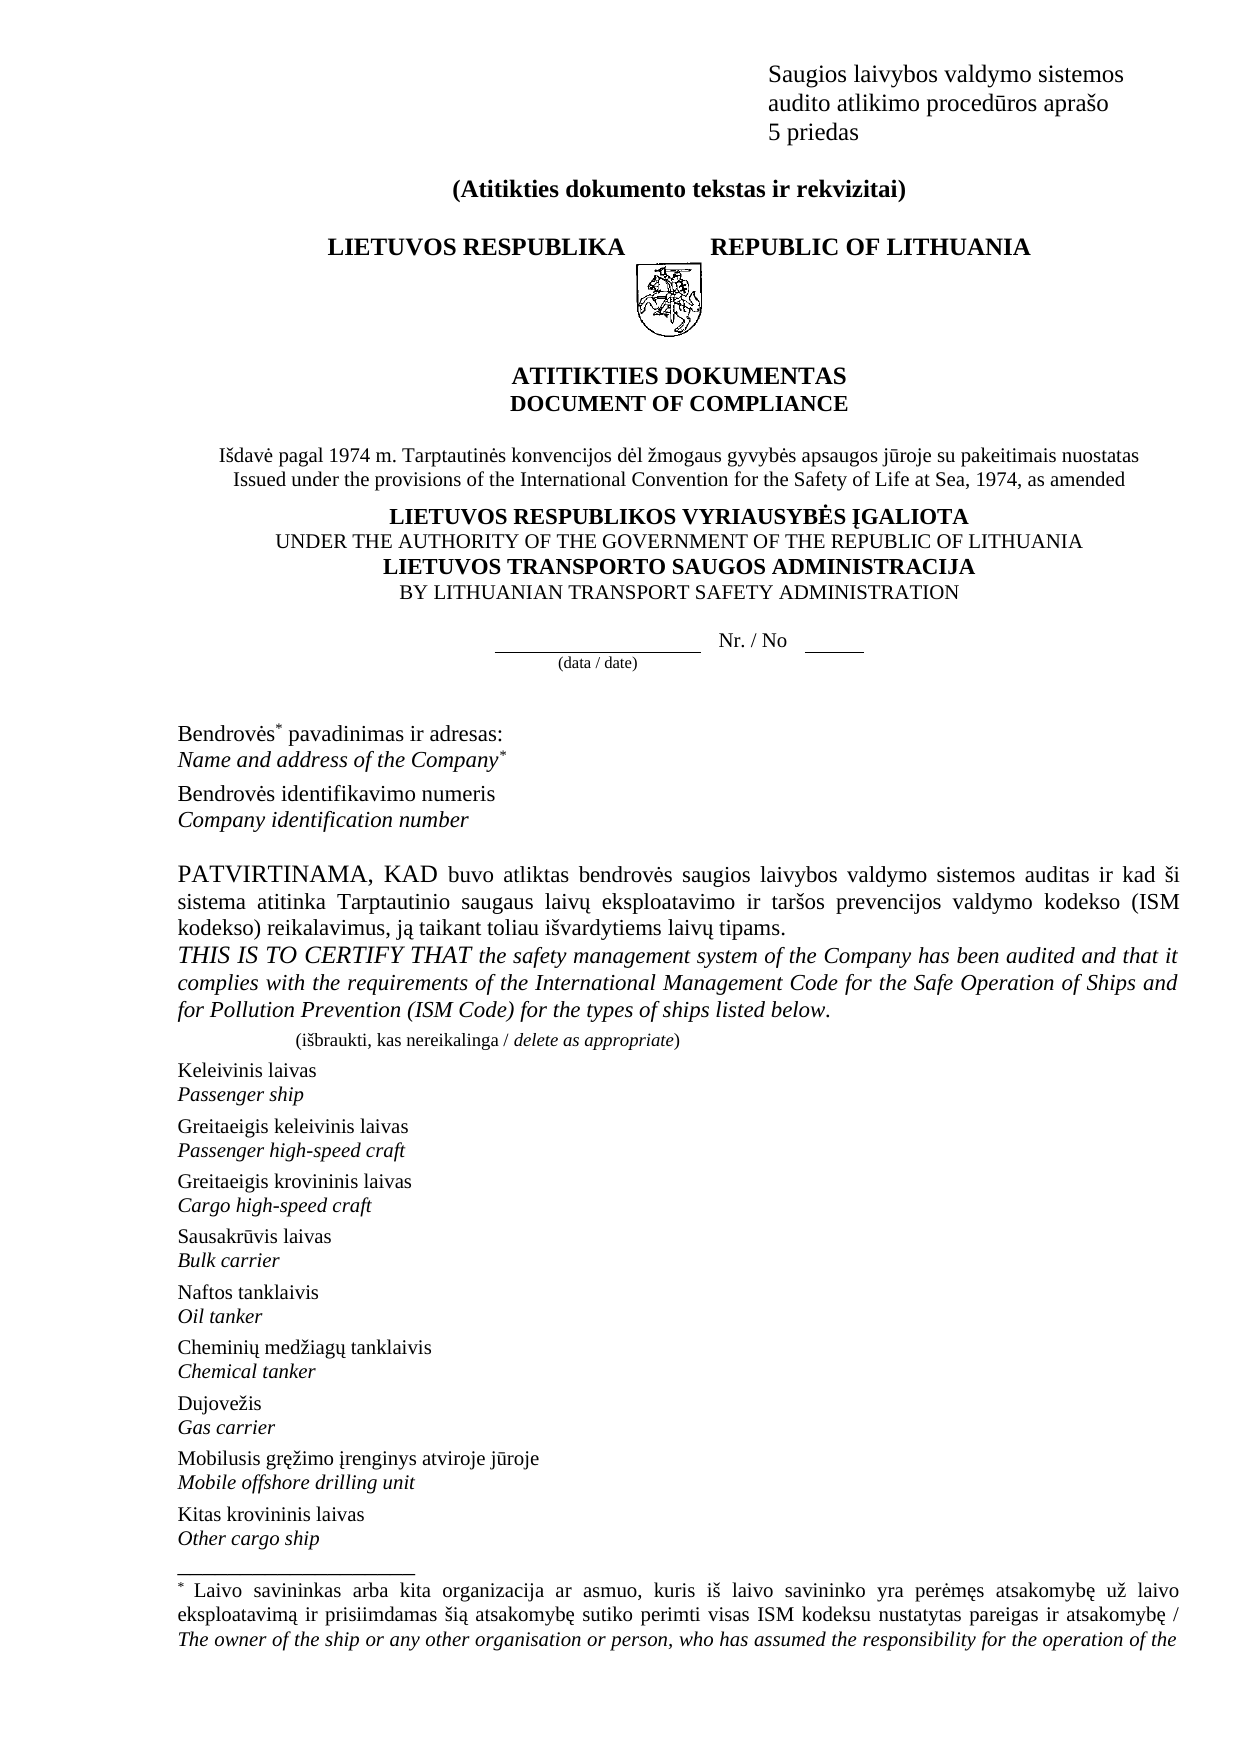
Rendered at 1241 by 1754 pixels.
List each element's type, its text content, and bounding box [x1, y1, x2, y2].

text Cheminių medžiagų tanklaivis [177, 1335, 1181, 1359]
text DOCUMENT OF COMPLIANCE [177, 390, 1181, 416]
text 5 priedas [768, 117, 1181, 145]
text Sausakrūvis laivas [177, 1224, 1181, 1248]
text ATITIKTIES DOKUMENTAS [177, 361, 1181, 390]
text Gas carrier [177, 1415, 1181, 1439]
text Oil tanker [177, 1304, 1181, 1328]
table_header [495, 628, 701, 652]
text LIETUVOS TRANSPORTO SAUGOS ADMINISTRACIJA [177, 553, 1181, 580]
text Mobile offshore drilling unit [177, 1470, 1181, 1494]
text Saugios laivybos valdymo sistemos [768, 59, 1181, 88]
table_cell [701, 652, 805, 672]
table_cell [805, 653, 864, 672]
text Kitas krovininis laivas [177, 1501, 1181, 1526]
text LIETUVOS RESPUBLIKAREPUBLIC OF LITHUANIA [177, 232, 1181, 342]
text Passenger high-speed craft [177, 1138, 1181, 1162]
text LIETUVOS RESPUBLIKOS VYRIAUSYBĖS ĮGALIOTA [177, 503, 1181, 529]
text Name and address of the Company* [177, 746, 1181, 773]
table_header [805, 628, 864, 652]
text Greitaeigis krovininis laivas [177, 1169, 1181, 1193]
text (Atitikties dokumento tekstas ir rekvizitai) [177, 174, 1181, 203]
text Mobilusis gręžimo įrenginys atviroje jūroje [177, 1446, 1181, 1470]
text * Laivo savininkas arba kita organizacija ar asmuo, kuris iš laivo savininko yra perėmęs atsakomybę už laivo eksploatavimą ir prisiimdamas šią atsakomybę sutiko perimti visas ISM kodeksu nustatytas pareigas ir atsakomybę / The owner of the ship or any other organisation or person, who has assumed the responsibility for the operation of the [177, 1578, 1181, 1651]
text THIS IS TO CERTIFY THAT the safety management system of the Company has been audited and that it complies with the requirements of the International Management Code for the Safe Operation of Ships and for Pollution Prevention (ISM Code) for the types of ships listed below. [177, 941, 1181, 1022]
text Passenger ship [177, 1082, 1181, 1106]
text Keleivinis laivas [177, 1058, 1181, 1082]
text Company identification number [177, 806, 1181, 833]
text Other cargo ship [177, 1526, 1181, 1549]
text ___________________ [177, 1549, 1181, 1578]
text audito atlikimo procedūros aprašo [768, 88, 1181, 117]
table_cell (data / date) [495, 653, 701, 672]
text Chemical tanker [177, 1359, 1181, 1383]
text Bendrovės* pavadinimas ir adresas: [177, 720, 1181, 746]
text BY LITHUANIAN TRANSPORT SAFETY ADMINISTRATION [177, 580, 1181, 604]
text Dujovežis [177, 1391, 1181, 1415]
text Bulk carrier [177, 1248, 1181, 1272]
text UNDER THE AUTHORITY OF THE GOVERNMENT OF THE REPUBLIC OF LITHUANIA [177, 529, 1181, 553]
table_header Nr. / No [701, 628, 805, 652]
text Greitaeigis keleivinis laivas [177, 1113, 1181, 1138]
text Issued under the provisions of the International Convention for the Safety of Life at Sea, 1974, as amended [177, 467, 1181, 491]
text Bendrovės identifikavimo numeris [177, 780, 1181, 806]
text Cargo high-speed craft [177, 1193, 1181, 1217]
text Išdavė pagal 1974 m. Tarptautinės konvencijos dėl žmogaus gyvybės apsaugos jūroje su pakeitimais nuostatas [177, 443, 1181, 467]
text PATVIRTINAMA, KAD buvo atliktas bendrovės saugios laivybos valdymo sistemos auditas ir kad ši sistema atitinka Tarptautinio saugaus laivų eksploatavimo ir taršos prevencijos valdymo kodekso (ISM kodekso) reikalavimus, ją taikant toliau išvardytiems laivų tipams. [177, 859, 1181, 941]
text (išbraukti, kas nereikalinga / delete as appropriate) [295, 1029, 1181, 1051]
text Naftos tanklaivis [177, 1280, 1181, 1304]
